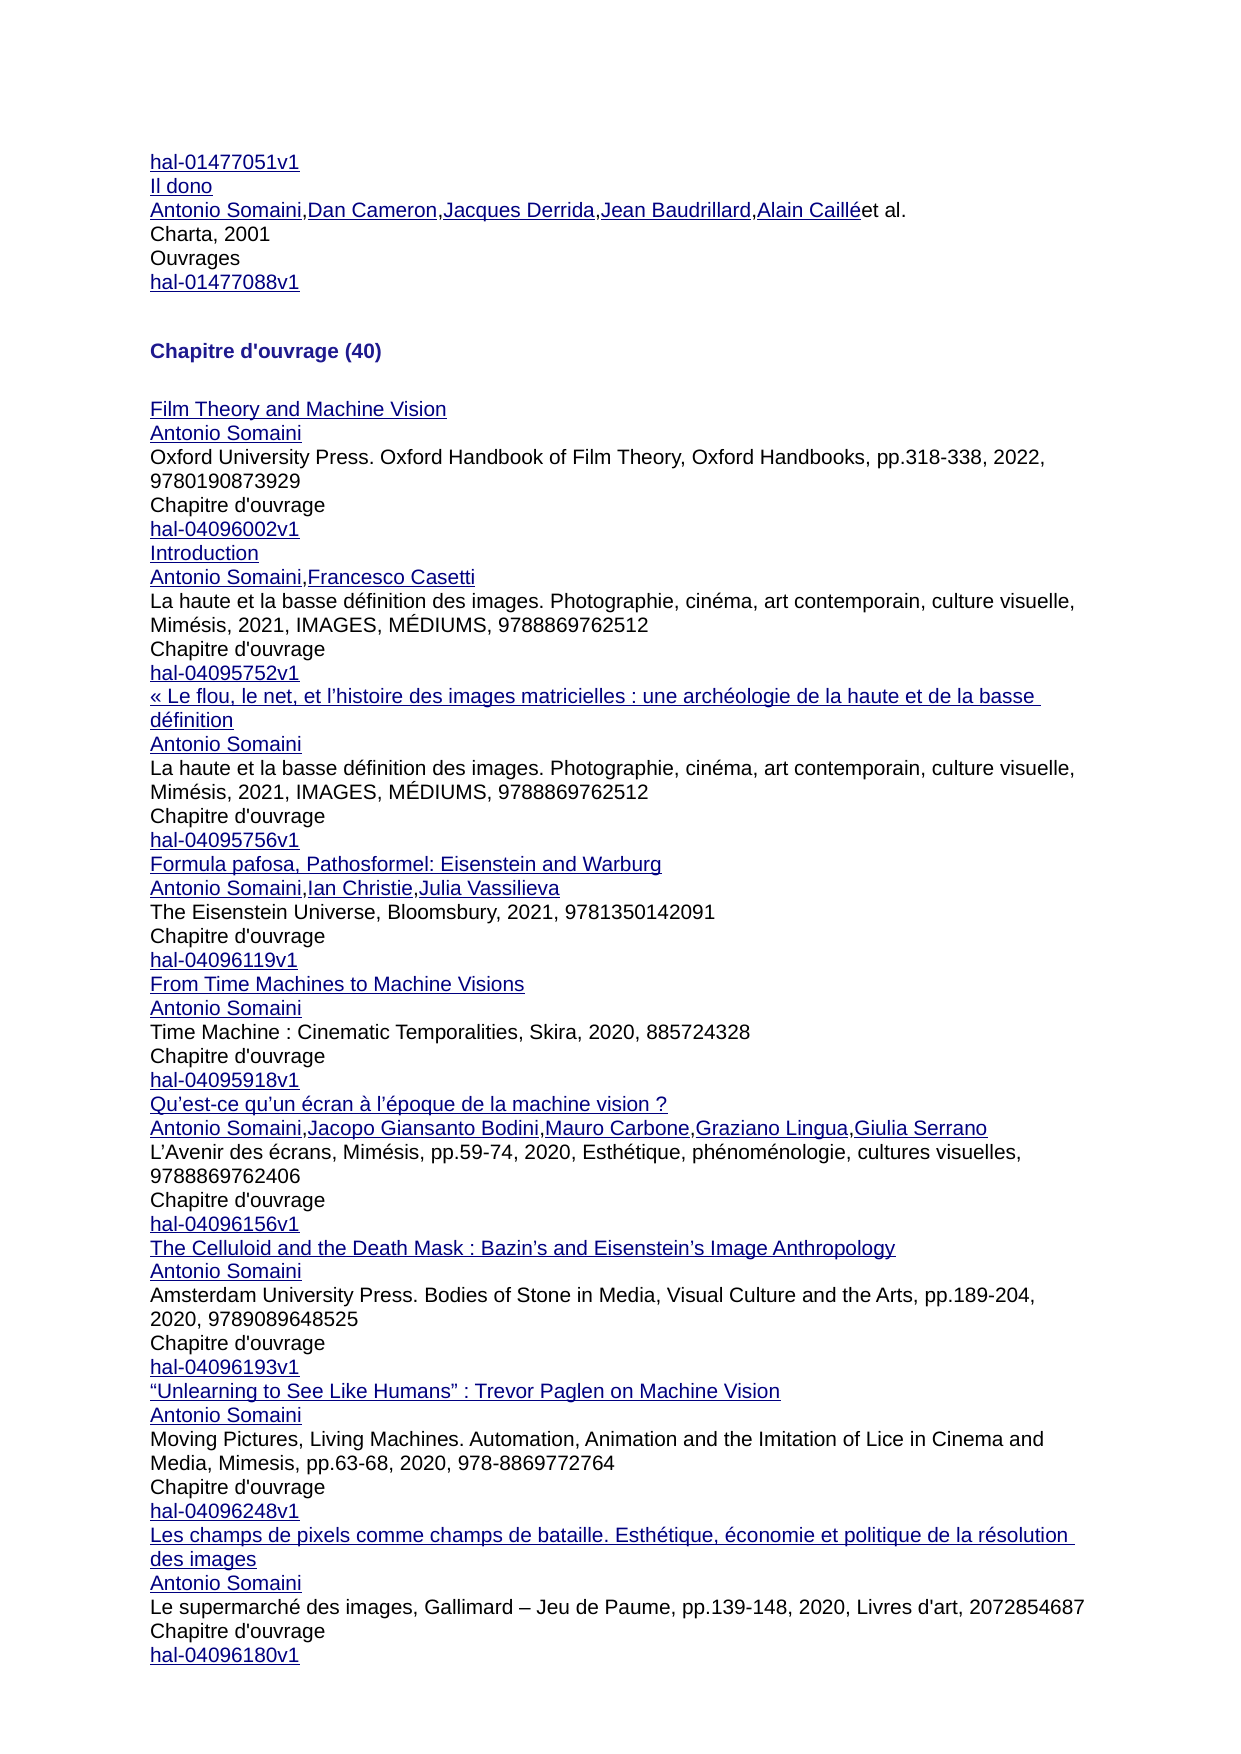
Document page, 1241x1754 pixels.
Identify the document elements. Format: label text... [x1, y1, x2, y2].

table_cell The Celluloid and the Death Mask : Bazin’s and Eisenstein’s Image Anthropology Antonio Somaini Amsterdam University Press. Bodies of Stone in Media, Visual Culture and the Arts, pp.189-204, 2020, 9789089648525 Chapitre d'ouvrage hal-04096193v1 [150, 1235, 1090, 1379]
table_header Film Theory and Machine Vision Antonio Somaini Oxford University Press. Oxford Handbook of Film Theory, Oxford Handbooks, pp.318-338, 2022, 9780190873929 Chapitre d'ouvrage hal-04096002v1 [150, 397, 1090, 541]
table_cell Introduction Antonio Somaini,Francesco Casetti La haute et la basse définition des images. Photographie, cinéma, art contemporain, culture visuelle, Mimésis, 2021, IMAGES, MÉDIUMS, 9788869762512 Chapitre d'ouvrage hal-04095752v1 [150, 541, 1090, 684]
table_cell Il dono Antonio Somaini,Dan Cameron,Jacques Derrida,Jean Baudrillard,Alain Cailléet al. Charta, 2001 Ouvrages hal-01477088v1 [150, 174, 1090, 294]
table_cell Qu’est-ce qu’un écran à l’époque de la machine vision ? Antonio Somaini,Jacopo Giansanto Bodini,Mauro Carbone,Graziano Lingua,Giulia Serrano L’Avenir des écrans, Mimésis, pp.59-74, 2020, Esthétique, phénoménologie, cultures visuelles, 9788869762406 Chapitre d'ouvrage hal-04096156v1 [150, 1092, 1090, 1235]
table_cell hal-01477051v1 [150, 150, 1090, 174]
table_cell Les champs de pixels comme champs de bataille. Esthétique, économie et politique de la résolution des images Antonio Somaini Le supermarché des images, Gallimard – Jeu de Paume, pp.139-148, 2020, Livres d'art, 2072854687 Chapitre d'ouvrage hal-04096180v1 [150, 1523, 1090, 1667]
subtitle Chapitre d'ouvrage (40) [150, 338, 1090, 362]
table_cell “Unlearning to See Like Humans” : Trevor Paglen on Machine Vision Antonio Somaini Moving Pictures, Living Machines. Automation, Animation and the Imitation of Lice in Cinema and Media, Mimesis, pp.63-68, 2020, 978-8869772764 Chapitre d'ouvrage hal-04096248v1 [150, 1379, 1090, 1523]
table_cell Formula pafosa, Pathosformel: Eisenstein and Warburg Antonio Somaini,Ian Christie,Julia Vassilieva The Eisenstein Universe, Bloomsbury, 2021, 9781350142091 Chapitre d'ouvrage hal-04096119v1 [150, 852, 1090, 972]
table_cell From Time Machines to Machine Visions Antonio Somaini Time Machine : Cinematic Temporalities, Skira, 2020, 885724328 Chapitre d'ouvrage hal-04095918v1 [150, 972, 1090, 1092]
table_cell « Le flou, le net, et l’histoire des images matricielles : une archéologie de la haute et de la basse définition Antonio Somaini La haute et la basse définition des images. Photographie, cinéma, art contemporain, culture visuelle, Mimésis, 2021, IMAGES, MÉDIUMS, 9788869762512 Chapitre d'ouvrage hal-04095756v1 [150, 684, 1090, 852]
